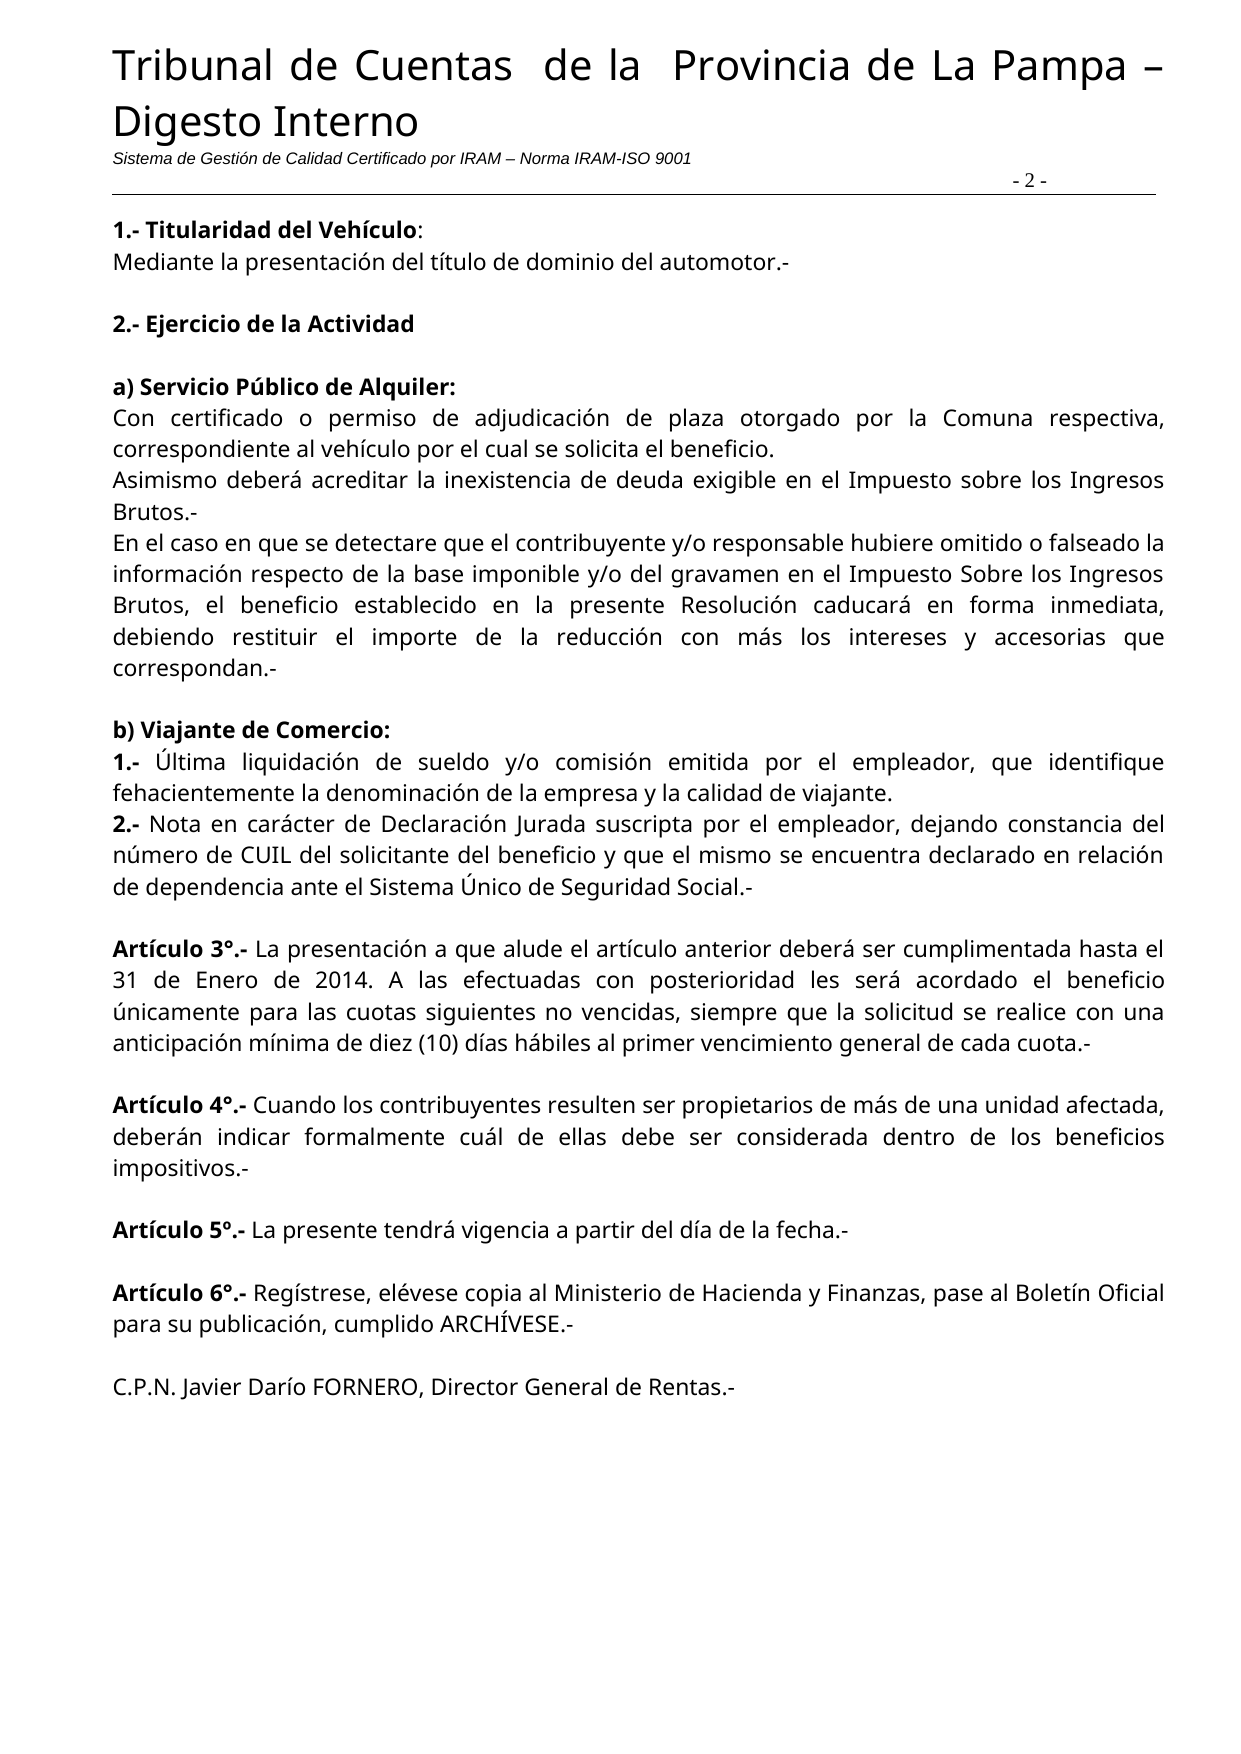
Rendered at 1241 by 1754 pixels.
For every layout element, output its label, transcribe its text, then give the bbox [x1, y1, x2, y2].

text Artículo 6°.- Regístrese, elévese copia al Ministerio de Hacienda y Finanzas, pase al Boletín Oficial para su publicación, cumplido ARCHÍVESE.- [112, 1277, 1166, 1339]
text Mediante la presentación del título de dominio del automotor.- [112, 246, 1166, 277]
text Artículo 4°.- Cuando los contribuyentes resulten ser propietarios de más de una unidad afectada, deberán indicar formalmente cuál de ellas debe ser considerada dentro de los beneficios impositivos.- [112, 1089, 1166, 1183]
text 2.- Nota en carácter de Declaración Jurada suscripta por el empleador, dejando constancia del número de CUIL del solicitante del beneficio y que el mismo se encuentra declarado en relación de dependencia ante el Sistema Único de Seguridad Social.- [112, 808, 1166, 902]
text a) Servicio Público de Alquiler: [112, 371, 1166, 402]
text b) Viajante de Comercio: [112, 714, 1166, 746]
text 2.- Ejercicio de la Actividad [112, 308, 1166, 339]
text Artículo 3°.- La presentación a que alude el artículo anterior deberá ser cumplimentada hasta el 31 de Enero de 2014. A las efectuadas con posterioridad les será acordado el beneficio únicamente para las cuotas siguientes no vencidas, siempre que la solicitud se realice con una anticipación mínima de diez (10) días hábiles al primer vencimiento general de cada cuota.- [112, 933, 1166, 1058]
text 1.- Última liquidación de sueldo y/o comisión emitida por el empleador, que identifique fehacientemente la denominación de la empresa y la calidad de viajante. [112, 746, 1166, 808]
text Con certificado o permiso de adjudicación de plaza otorgado por la Comuna respectiva, correspondiente al vehículo por el cual se solicita el beneficio. [112, 402, 1166, 464]
text Artículo 5º.- La presente tendrá vigencia a partir del día de la fecha.- [112, 1214, 1166, 1246]
text Asimismo deberá acreditar la inexistencia de deuda exigible en el Impuesto sobre los Ingresos Brutos.- [112, 464, 1166, 527]
text C.P.N. Javier Darío FORNERO, Director General de Rentas.- [112, 1371, 1166, 1402]
text 1.- Titularidad del Vehículo: [112, 214, 1166, 246]
text En el caso en que se detectare que el contribuyente y/o responsable hubiere omitido o falseado la información respecto de la base imponible y/o del gravamen en el Impuesto Sobre los Ingresos Brutos, el beneficio establecido en la presente Resolución caducará en forma inmediata, debiendo restituir el importe de la reducción con más los intereses y accesorias que correspondan.- [112, 527, 1166, 683]
